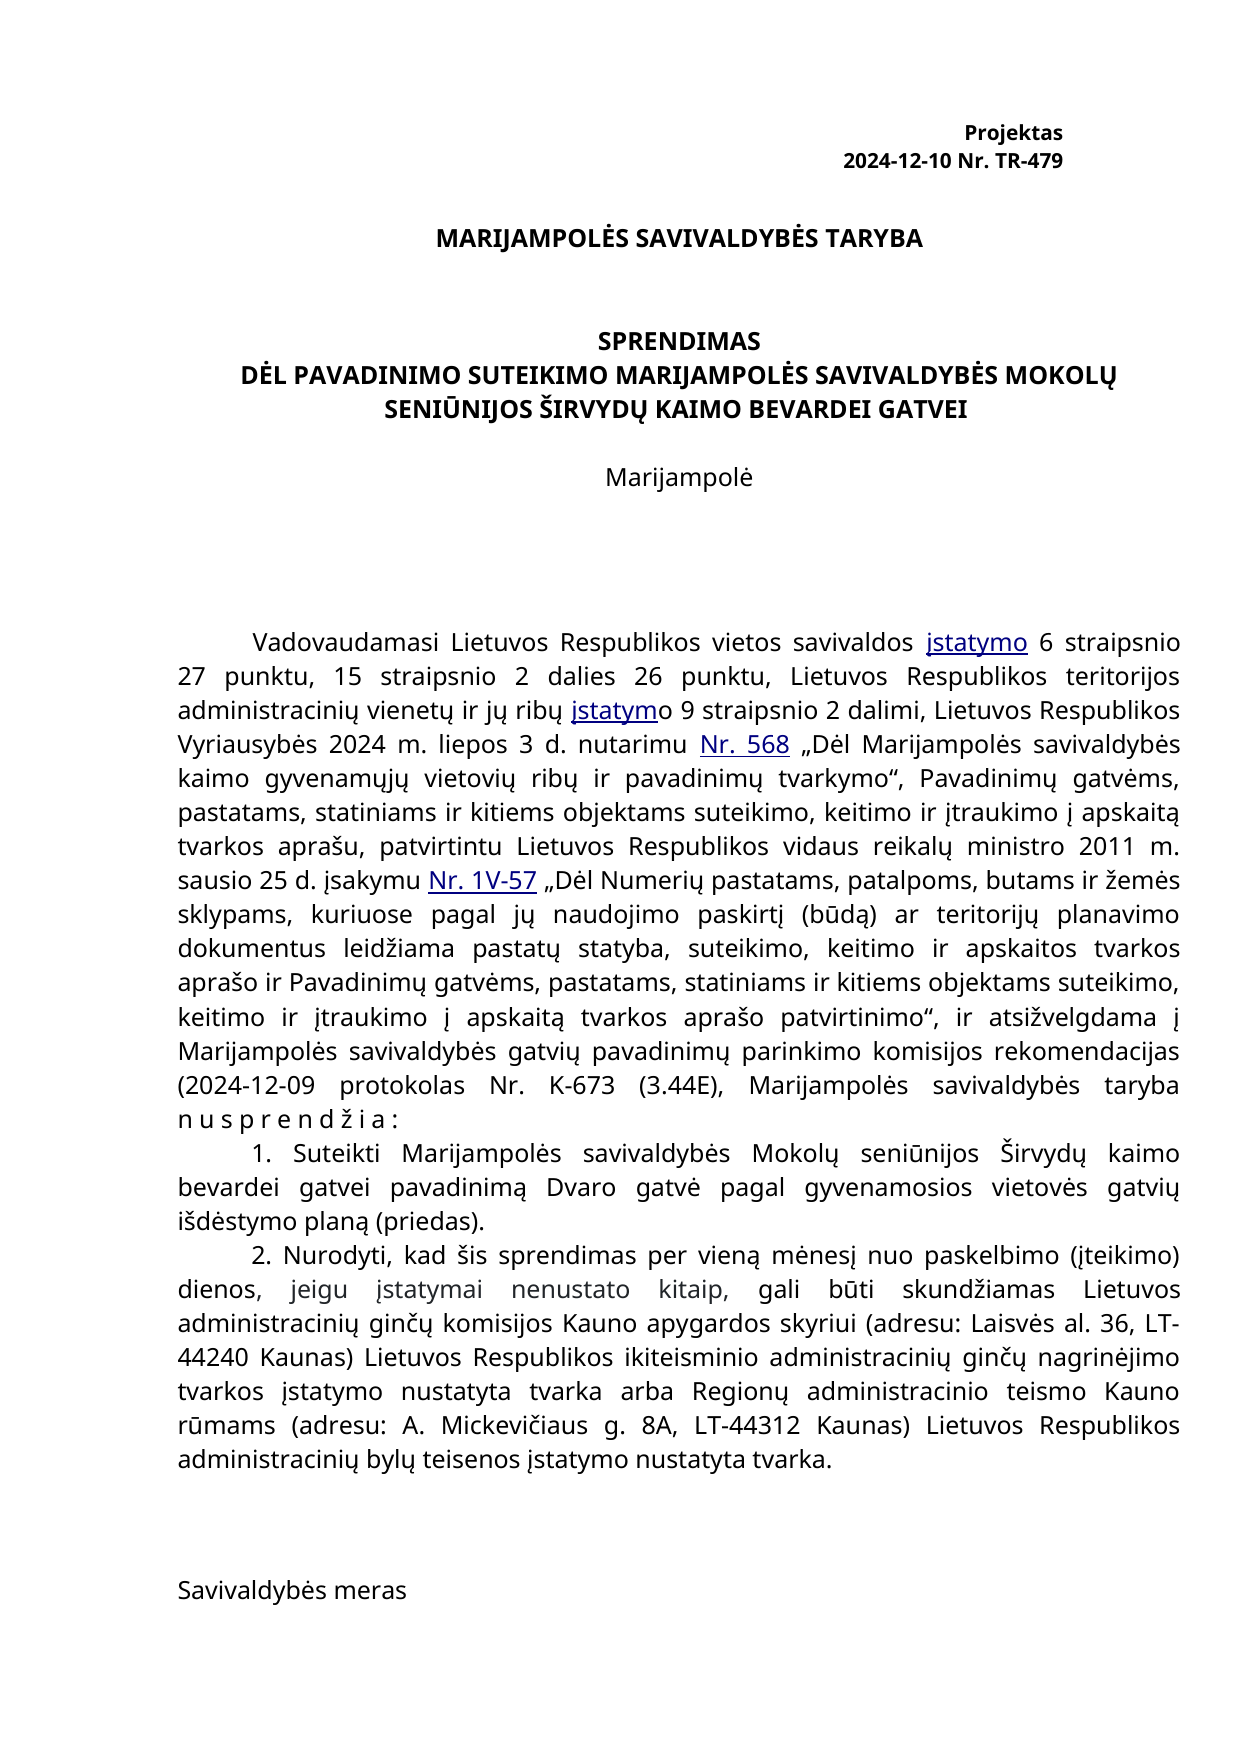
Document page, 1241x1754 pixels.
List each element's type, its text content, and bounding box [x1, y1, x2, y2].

text DĖL PAVADINIMO SUTEIKIMO MARIJAMPOLĖS SAVIVALDYBĖS MOKOLŲ SENIŪNIJOS ŠIRVYDŲ KAIMO BEVARDEI GATVEI [177, 357, 1181, 425]
text 2. Nurodyti, kad šis sprendimas per vieną mėnesį nuo paskelbimo (įteikimo) dienos, jeigu įstatymai nenustato kitaip, gali būti skundžiamas Lietuvos administracinių ginčų komisijos Kauno apygardos skyriui (adresu: Laisvės al. 36, LT-44240 Kaunas) Lietuvos Respublikos ikiteisminio administracinių ginčų nagrinėjimo tvarkos įstatymo nustatyta tvarka arba Regionų administracinio teismo Kauno rūmams (adresu: A. Mickevičiaus g. 8A, LT-44312 Kaunas) Lietuvos Respublikos administracinių bylų teisenos įstatymo nustatyta tvarka. [177, 1238, 1181, 1476]
text 2024-12-10 Nr. TR-479 [177, 147, 1063, 175]
text SPRENDIMAS [177, 323, 1181, 357]
text Vadovaudamasi Lietuvos Respublikos vietos savivaldos įstatymo 6 straipsnio 27 punktu, 15 straipsnio 2 dalies 26 punktu, Lietuvos Respublikos teritorijos administracinių vienetų ir jų ribų įstatymo 9 straipsnio 2 dalimi, Lietuvos Respublikos Vyriausybės 2024 m. liepos 3 d. nutarimu Nr. 568 „Dėl Marijampolės savivaldybės kaimo gyvenamųjų vietovių ribų ir pavadinimų tvarkymo“, Pavadinimų gatvėms, pastatams, statiniams ir kitiems objektams suteikimo, keitimo ir įtraukimo į apskaitą tvarkos aprašu, patvirtintu Lietuvos Respublikos vidaus reikalų ministro 2011 m. sausio 25 d. įsakymu Nr. 1V-57 „Dėl Numerių pastatams, patalpoms, butams ir žemės sklypams, kuriuose pagal jų naudojimo paskirtį (būdą) ar teritorijų planavimo dokumentus leidžiama pastatų statyba, suteikimo, keitimo ir apskaitos tvarkos aprašo ir Pavadinimų gatvėms, pastatams, statiniams ir kitiems objektams suteikimo, keitimo ir įtraukimo į apskaitą tvarkos aprašo patvirtinimo“, ir atsižvelgdama į Marijampolės savivaldybės gatvių pavadinimų parinkimo komisijos rekomendacijas (2024-12-09 protokolas Nr. K-673 (3.44E), Marijampolės savivaldybės taryba nusprendžia: [177, 624, 1181, 1135]
table_header Savivaldybės meras [177, 1573, 827, 1607]
text Marijampolė [177, 459, 1181, 493]
text 1. Suteikti Marijampolės savivaldybės Mokolų seniūnijos Širvydų kaimo bevardei gatvei pavadinimą Dvaro gatvė pagal gyvenamosios vietovės gatvių išdėstymo planą (priedas). [177, 1135, 1181, 1238]
text MARIJAMPOLĖS SAVIVALDYBĖS TARYBA [177, 221, 1181, 255]
text Projektas [177, 118, 1063, 147]
